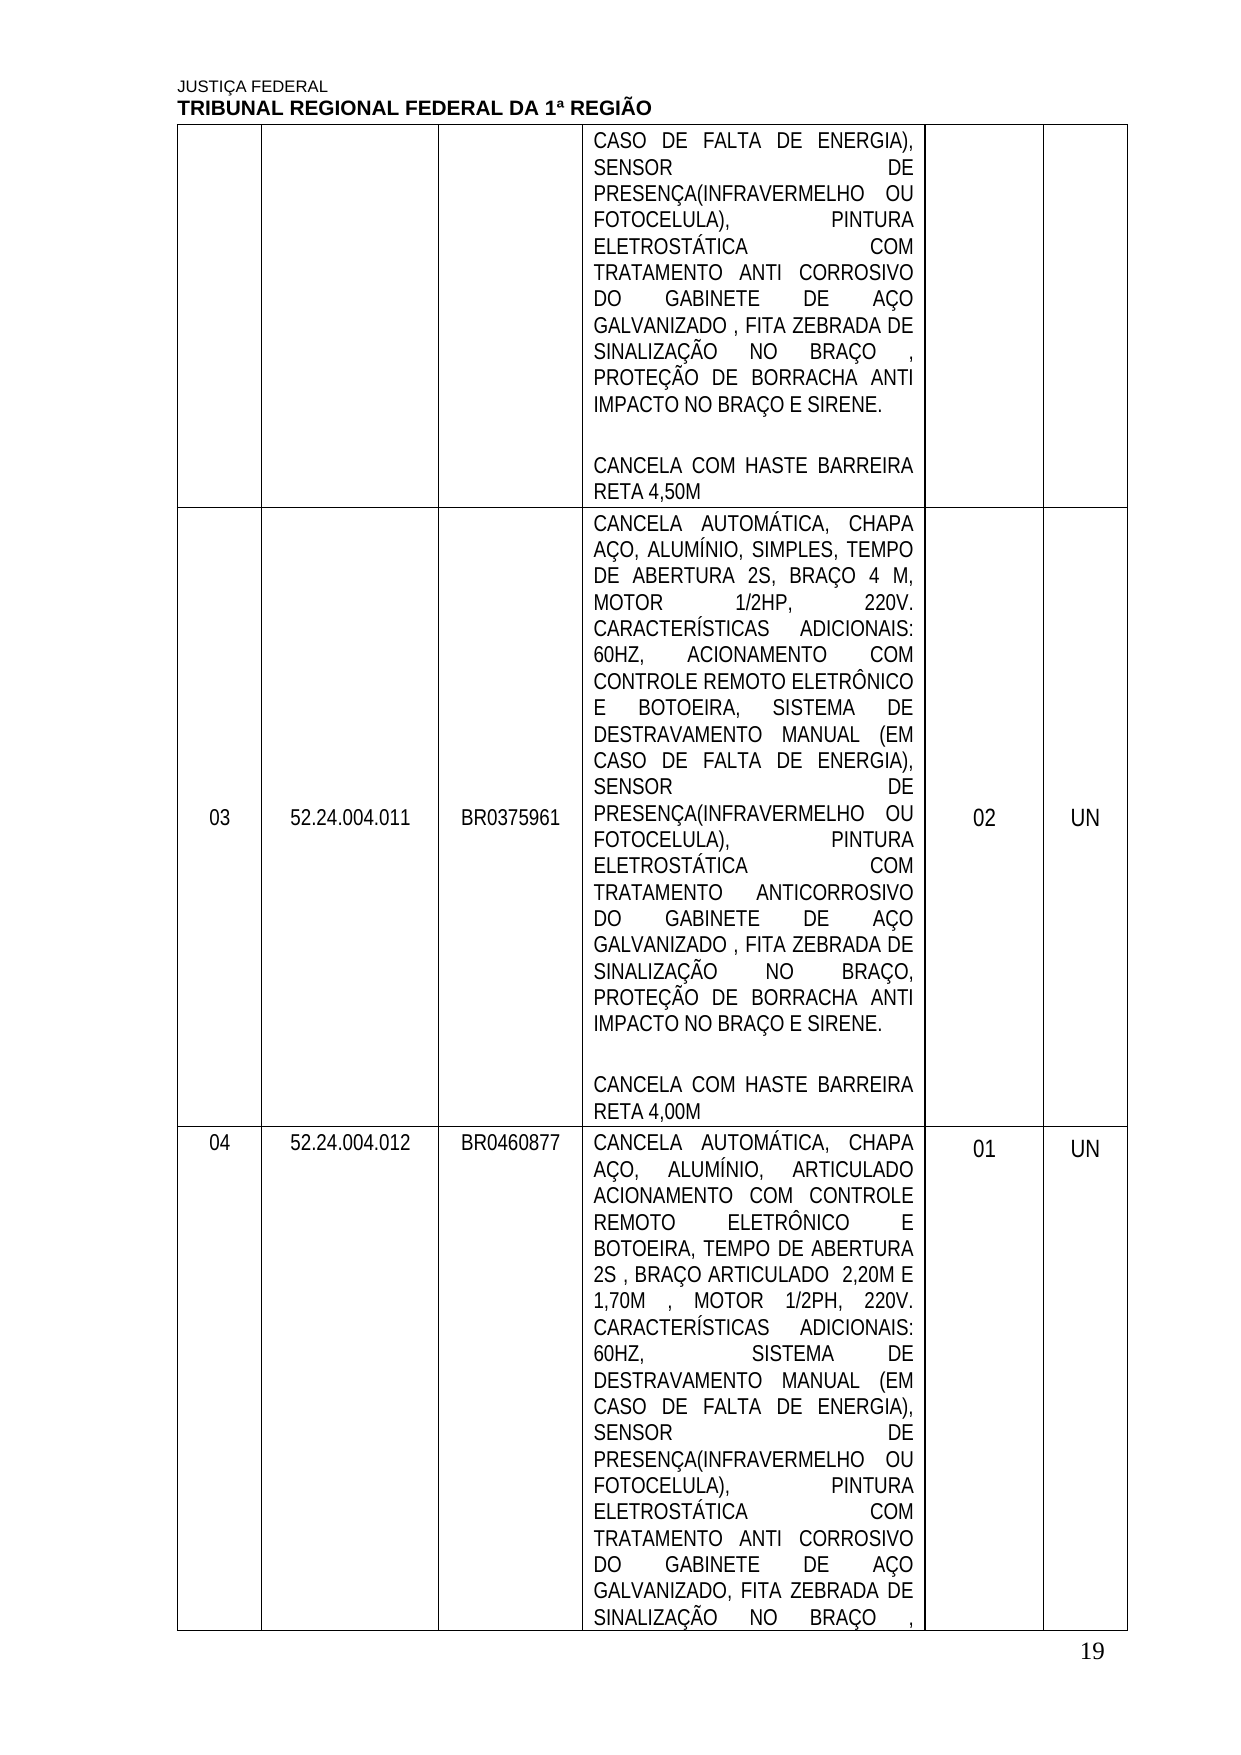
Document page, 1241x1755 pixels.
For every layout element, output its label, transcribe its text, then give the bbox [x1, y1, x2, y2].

table_cell 52.24.004.011 [262, 508, 438, 1126]
table_cell 01 [926, 1127, 1043, 1630]
table_cell [926, 125, 1043, 507]
table_cell [1044, 125, 1127, 507]
table_cell 02 [926, 508, 1043, 1126]
table_cell CANCELA AUTOMÁTICA, CHAPA AÇO, ALUMÍNIO, ARTICULADO ACIONAMENTO COM CONTROLE REMOTO ELETRÔNICO E BOTOEIRA, TEMPO DE ABERTURA 2S , BRAÇO ARTICULADO 2,20M E 1,70M , MOTOR 1/2PH, 220V. CARACTERÍSTICAS ADICIONAIS: 60HZ, SISTEMA DE DESTRAVAMENTO MANUAL (EM CASO DE FALTA DE ENERGIA), SENSOR DE PRESENÇA(INFRAVERMELHO OU FOTOCELULA), PINTURA ELETROSTÁTICA COM TRATAMENTO ANTI CORROSIVO DO GABINETE DE AÇO GALVANIZADO, FITA ZEBRADA DE SINALIZAÇÃO NO BRAÇO , PROTEÇÃO DE BORRACHA ANTI IMPACTO NO BRAÇO E SIRENE. CANCELA COM HASTE ARTICULADO 2,20M E 1,70M (TOTAL 3,90M) [583, 1349, 924, 1630]
table_cell 04 [178, 1127, 261, 1630]
table_cell 52.24.004.012 [262, 1127, 438, 1630]
table_cell CASO DE FALTA DE ENERGIA), SENSOR DE PRESENÇA(INFRAVERMELHO OU FOTOCELULA), PINTURA ELETROSTÁTICA COM TRATAMENTO ANTI CORROSIVO DO GABINETE DE AÇO GALVANIZADO , FITA ZEBRADA DE SINALIZAÇÃO NO BRAÇO , PROTEÇÃO DE BORRACHA ANTI IMPACTO NO BRAÇO E SIRENE. CANCELA COM HASTE BARREIRA RETA 4,50M [583, 125, 924, 507]
table_cell CANCELA AUTOMÁTICA, CHAPA AÇO, ALUMÍNIO, SIMPLES, TEMPO DE ABERTURA 2S, BRAÇO 4 M, MOTOR 1/2HP, 220V. CARACTERÍSTICAS ADICIONAIS: 60HZ, ACIONAMENTO COM CONTROLE REMOTO ELETRÔNICO E BOTOEIRA, SISTEMA DE DESTRAVAMENTO MANUAL (EM CASO DE FALTA DE ENERGIA), SENSOR DE PRESENÇA(INFRAVERMELHO OU FOTOCELULA), PINTURA ELETROSTÁTICA COM TRATAMENTO ANTICORROSIVO DO GABINETE DE AÇO GALVANIZADO , FITA ZEBRADA DE SINALIZAÇÃO NO BRAÇO, PROTEÇÃO DE BORRACHA ANTI IMPACTO NO BRAÇO E SIRENE. CANCELA COM HASTE BARREIRA RETA 4,00M [583, 508, 924, 572]
table_cell UN [1044, 508, 1127, 1126]
table_cell BR0375961 [439, 508, 582, 572]
table_cell [262, 125, 438, 507]
table_cell [178, 125, 261, 507]
table_cell 03 [178, 508, 261, 1126]
table_cell [439, 125, 582, 507]
table_cell BR0460877 [439, 1349, 582, 1630]
table_cell UN [1044, 1127, 1127, 1630]
